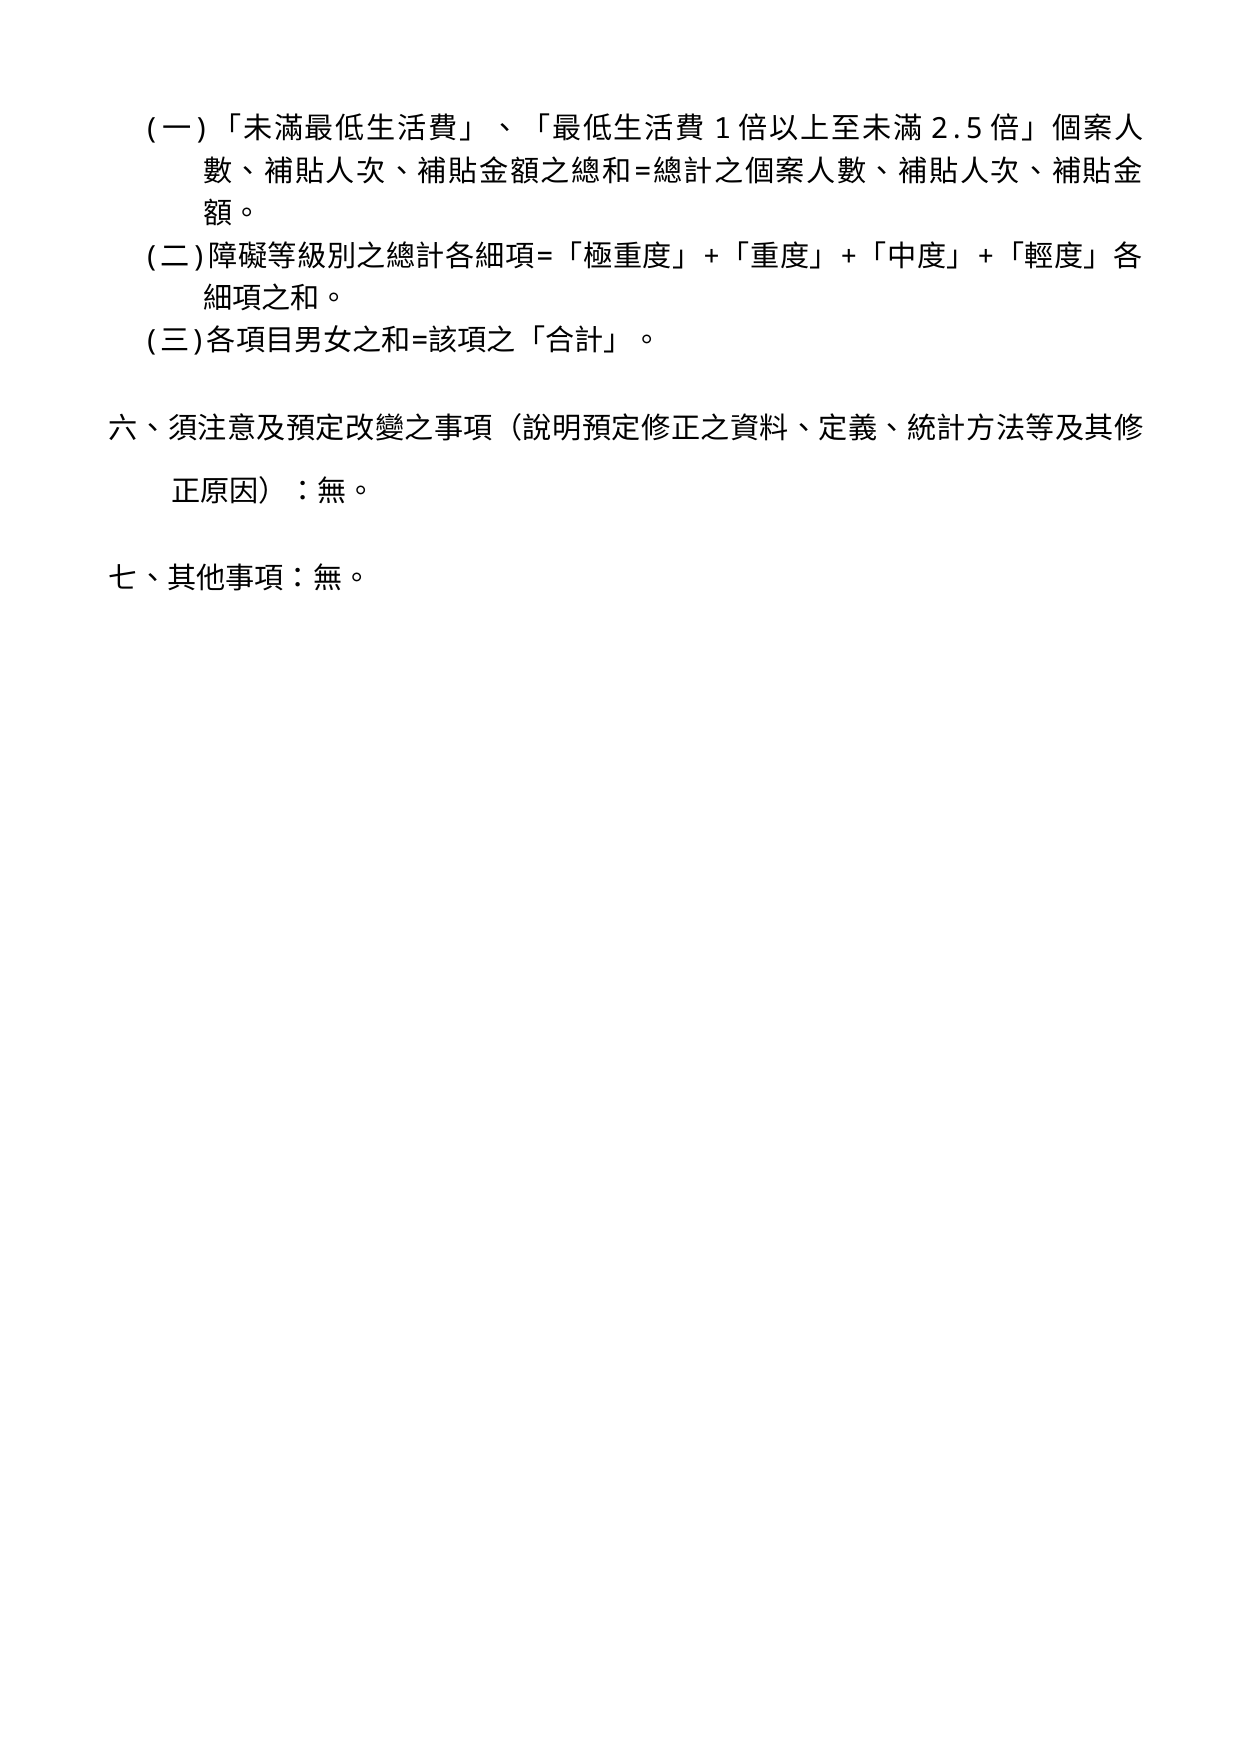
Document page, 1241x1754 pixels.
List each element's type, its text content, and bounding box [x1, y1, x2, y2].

table_header 統計資料背景說明 資料種類：社會福利服務統計 資料項目：桃園市身心障礙者房屋租金補貼 一、發布及編製機關單位 ＊發布機關、單位：桃園市政府社會局會計室 ＊編製單位：桃園市政府社會局身心障礙福利科 ＊聯絡電話：(03)3322101#6444 ＊傳真：(03)3348721 ＊電子信箱：10075291@mail.tycg.gov.tw 二、發布形式 ＊口頭： ( )記者會或說明會 ＊書面： ( )新聞稿 ( )報表 ( )書刊，刊名： ＊電子媒體： ( )線上書刊及資料庫， 網址： ( )磁片 ( )光碟片 (√)其他 Open Document File (odf)、Portable Document Format (pdf) 或Excel檔案。 三、資料範圍、週期及時效 ＊統計地區範圍及對象：凡本市接受身心障礙者房屋租金補貼者，均為統計對象。 ＊統計標準時間：第1季以1至3月、第2季以4至6月、第3季以7至9月、第4季以10至12月之事實為準。 ＊統計項目定義： (一) 房屋租金補貼：對於身心障礙者因無自有房屋而需租賃房屋居住者，應視其家庭經濟狀況，酌予補助。 1.未滿最低生活費：係指符合家庭總收入平均分配全家人口，每人每月在最低生活費以下者。 2.最低生活費1倍以上至未滿2.5倍：指家庭總收入平均分配全家人口，每人每月在最低生活費以上且未超 過最低生活費2.5倍者。 (二) 個案人數：係指當季實際接受補貼之人數。 (三) 補貼人次：係對身心障礙者按月補貼，補貼1人算1人次，本季以實際補貼撥款總人次計算。如一季補貼3個月其服務人次為3，如有補發則應再加計補貼人次，例如：補發1個月加1補貼人次，補發2個月加2補貼人次。 (四) 補貼金額：係指本季對於身心障礙者實際補貼金額。 ＊統計單位：人、人次、元。 ＊統計分類：橫項依「障礙等級別」及「性別」分；縱項依「家庭每人每月平均收入」分。 ＊發布週期(指資料編製或產生之頻率，如月、季、年等)：季。 ＊時效(指統計標準時間至資料發布時間之間隔時間）：25日。 ＊資料變革：無。 四、公開資料發布訊息 ＊預告發布日期(含預告方式及週期)：每季終了後25日(遇假日順延)以報表、網際網路發布。 ＊同步發送單位(說明資料發布時同步發送之單位或可同步查得該資料之網址)：桃園市政府主計處。 五、資料品質 ＊統計指標編製方法與資料來源說明：依據本市接受身心障礙者房屋租金補貼者資料彙整。。 ＊統計資料交叉查核及確保資料合理性之機制（說明各項資料之相互關係及不同資料來源之相關統計差異性）： (一)「未滿最低生活費」、「最低生活費1倍以上至未滿2.5倍」個案人數、補貼人次、補貼金額之總和=總計之個案人數、補貼人次、補貼金額。 (二)障礙等級別之總計各細項=「極重度」+「重度」+「中度」+「輕度」各細項之和。 (三)各項目男女之和=該項之「合計」。 六、須注意及預定改變之事項（說明預定修正之資料、定義、統計方法等及其修正原因）：無。 七、其他事項：無。 [98, 105, 1155, 597]
